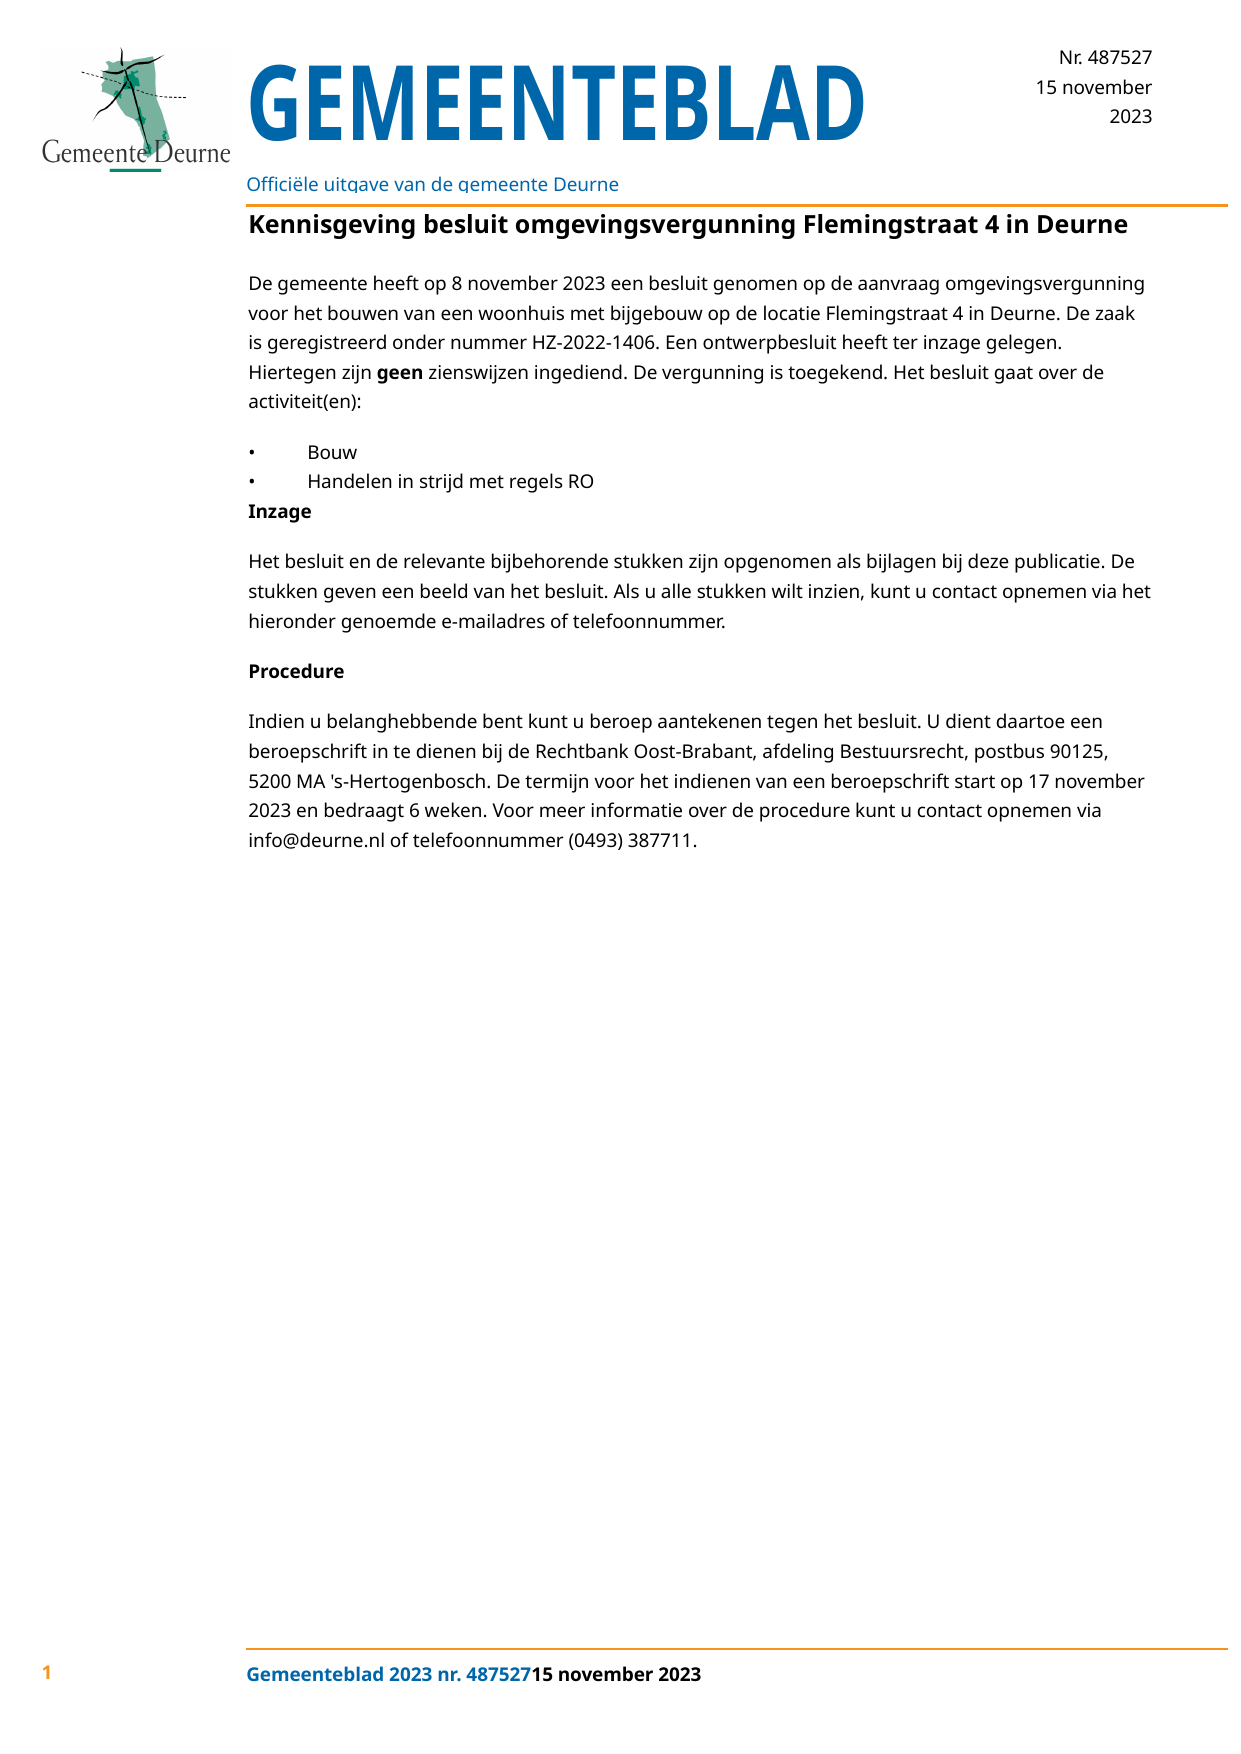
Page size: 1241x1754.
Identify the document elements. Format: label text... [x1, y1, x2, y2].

text Indien u belanghebbende bent kunt u beroep aantekenen tegen het besluit. U dient daartoe een beroepschrift in te dienen bij de Rechtbank Oost-Brabant, afdeling Bestuursrecht, postbus 90125, 5200 MA 's-Hertogenbosch. De termijn voor het indienen van een beroepschrift start op 17 november 2023 en bedraagt 6 weken. Voor meer informatie over de procedure kunt u contact opnemen via info@deurne.nl of telefoonnummer (0493) 387711. [248, 709, 1152, 853]
text Inzage [248, 498, 1152, 524]
text Kennisgeving besluit omgevingsvergunning Flemingstraat 4 in Deurne [248, 207, 1152, 241]
picture [41, 47, 231, 172]
text Het besluit en de relevante bijbehorende stukken zijn opgenomen als bijlagen bij deze publicatie. De stukken geven een beeld van het besluit. Als u alle stukken wilt inzien, kunt u contact opnemen via het hieronder genoemde e-mailadres of telefoonnummer. [248, 549, 1152, 633]
text De gemeente heeft op 8 november 2023 een besluit genomen op de aanvraag omgevingsvergunning voor het bouwen van een woonhuis met bijgebouw op de locatie Flemingstraat 4 in Deurne. De zaak is geregistreerd onder nummer HZ-2022-1406. Een ontwerpbesluit heeft ter inzage gelegen. Hiertegen zijn geen zienswijzen ingediend. De vergunning is toegekend. Het besluit gaat over de activiteit(en): [248, 270, 1152, 414]
list Bouw [248, 439, 1152, 465]
text Procedure [248, 658, 1152, 684]
list Handelen in strijd met regels RO [248, 469, 1152, 494]
